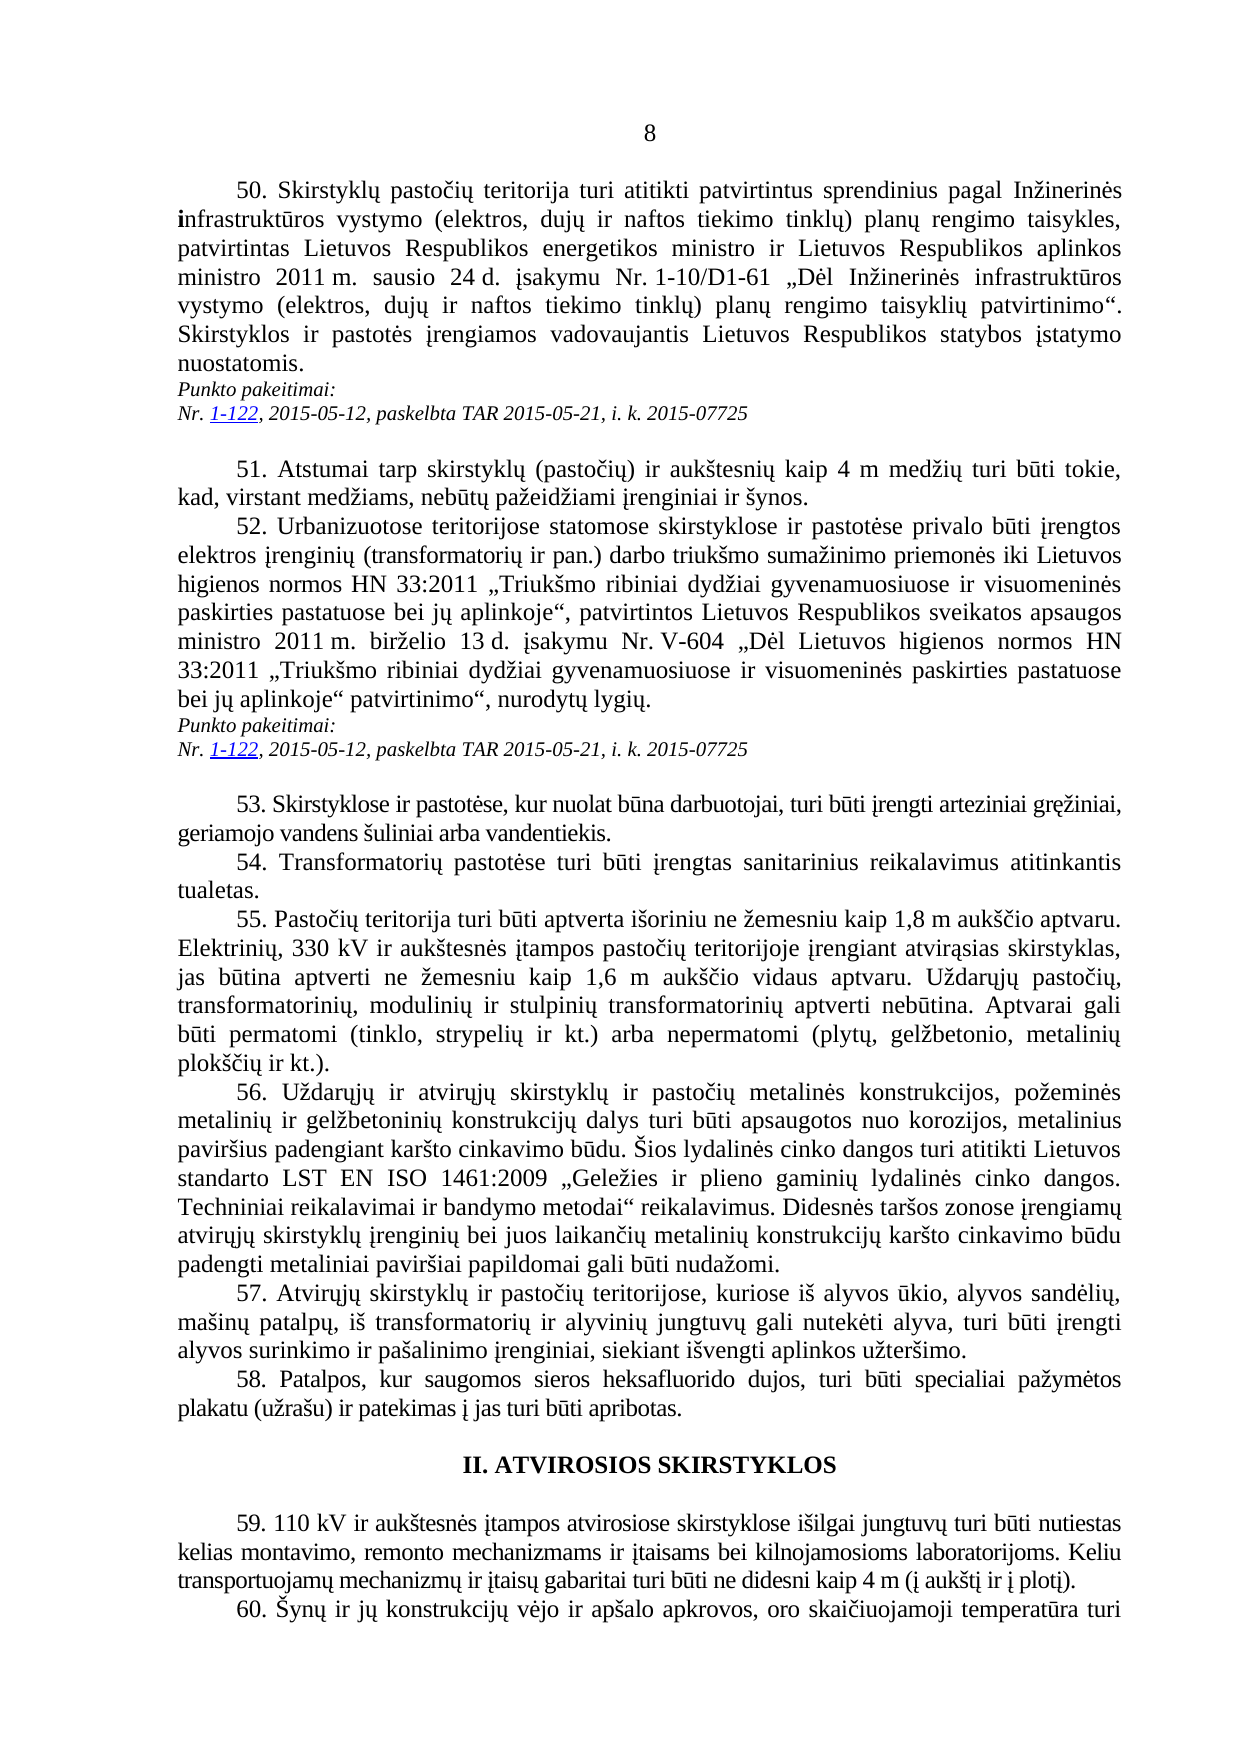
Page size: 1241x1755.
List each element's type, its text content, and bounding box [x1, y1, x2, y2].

text 55. Pastočių teritorija turi būti aptverta išoriniu ne žemesniu kaip 1,8 m aukščio aptvaru. Elektrinių, 330 kV ir aukštesnės įtampos pastočių teritorijoje įrengiant atvirąsias skirstyklas, jas būtina aptverti ne žemesniu kaip 1,6 m aukščio vidaus aptvaru. Uždarųjų pastočių, transformatorinių, modulinių ir stulpinių transformatorinių aptverti nebūtina. Aptvarai gali būti permatomi (tinklo, strypelių ir kt.) arba nepermatomi (plytų, gelžbetonio, metalinių plokščių ir kt.). [177, 904, 1122, 1077]
text 51. Atstumai tarp skirstyklų (pastočių) ir aukštesnių kaip 4 m medžių turi būti tokie, kad, virstant medžiams, nebūtų pažeidžiami įrenginiai ir šynos. [177, 454, 1122, 511]
text Punkto pakeitimai: [177, 712, 1122, 737]
text 60. Šynų ir jų konstrukcijų vėjo ir apšalo apkrovos, oro skaičiuojamoji temperatūra turi [177, 1594, 1122, 1623]
text Punkto pakeitimai: [177, 377, 1122, 401]
text 54. Transformatorių pastotėse turi būti įrengtas sanitarinius reikalavimus atitinkantis tualetas. [177, 847, 1122, 904]
text 56. Uždarųjų ir atvirųjų skirstyklų ir pastočių metalinės konstrukcijos, požeminės metalinių ir gelžbetoninių konstrukcijų dalys turi būti apsaugotos nuo korozijos, metalinius paviršius padengiant karšto cinkavimo būdu. Šios lydalinės cinko dangos turi atitikti Lietuvos standarto LST EN ISO 1461:2009 „Geležies ir plieno gaminių lydalinės cinko dangos. Techniniai reikalavimai ir bandymo metodai“ reikalavimus. Didesnės taršos zonose įrengiamų atvirųjų skirstyklų įrenginių bei juos laikančių metalinių konstrukcijų karšto cinkavimo būdu padengti metaliniai paviršiai papildomai gali būti nudažomi. [177, 1077, 1122, 1278]
text 58. Patalpos, kur saugomos sieros heksafluorido dujos, turi būti specialiai pažymėtos plakatu (užrašu) ir patekimas į jas turi būti apribotas. [177, 1364, 1122, 1422]
text 50. Skirstyklų pastočių teritorija turi atitikti patvirtintus sprendinius pagal Inžinerinės infrastruktūros vystymo (elektros, dujų ir naftos tiekimo tinklų) planų rengimo taisykles, patvirtintas Lietuvos Respublikos energetikos ministro ir Lietuvos Respublikos aplinkos ministro 2011 m. sausio 24 d. įsakymu Nr. 1-10/D1-61 „Dėl Inžinerinės infrastruktūros vystymo (elektros, dujų ir naftos tiekimo tinklų) planų rengimo taisyklių patvirtinimo“. Skirstyklos ir pastotės įrengiamos vadovaujantis Lietuvos Respublikos statybos įstatymo nuostatomis. [177, 176, 1122, 377]
text Nr. 1-122, 2015-05-12, paskelbta TAR 2015-05-21, i. k. 2015-07725 [177, 737, 1122, 761]
text 53. Skirstyklose ir pastotėse, kur nuolat būna darbuotojai, turi būti įrengti arteziniai gręžiniai, geriamojo vandens šuliniai arba vandentiekis. [177, 789, 1122, 847]
text 59. 110 kV ir aukštesnės įtampos atvirosiose skirstyklose išilgai jungtuvų turi būti nutiestas kelias montavimo, remonto mechanizmams ir įtaisams bei kilnojamosioms laboratorijoms. Keliu transportuojamų mechanizmų ir įtaisų gabaritai turi būti ne didesni kaip 4 m (į aukštį ir į plotį). [177, 1508, 1122, 1594]
text 57. Atvirųjų skirstyklų ir pastočių teritorijose, kuriose iš alyvos ūkio, alyvos sandėlių, mašinų patalpų, iš transformatorių ir alyvinių jungtuvų gali nutekėti alyva, turi būti įrengti alyvos surinkimo ir pašalinimo įrenginiai, siekiant išvengti aplinkos užteršimo. [177, 1278, 1122, 1364]
text 52. Urbanizuotose teritorijose statomose skirstyklose ir pastotėse privalo būti įrengtos elektros įrenginių (transformatorių ir pan.) darbo triukšmo sumažinimo priemonės iki Lietuvos higienos normos HN 33:2011 „Triukšmo ribiniai dydžiai gyvenamuosiuose ir visuomeninės paskirties pastatuose bei jų aplinkoje“, patvirtintos Lietuvos Respublikos sveikatos apsaugos ministro 2011 m. birželio 13 d. įsakymu Nr. V-604 „Dėl Lietuvos higienos normos HN 33:2011 „Triukšmo ribiniai dydžiai gyvenamuosiuose ir visuomeninės paskirties pastatuose bei jų aplinkoje“ patvirtinimo“, nurodytų lygių. [177, 511, 1122, 712]
text Nr. 1-122, 2015-05-12, paskelbta TAR 2015-05-21, i. k. 2015-07725 [177, 401, 1122, 425]
text II. ATVIROSIOS SKIRSTYKLOS [177, 1451, 1122, 1479]
